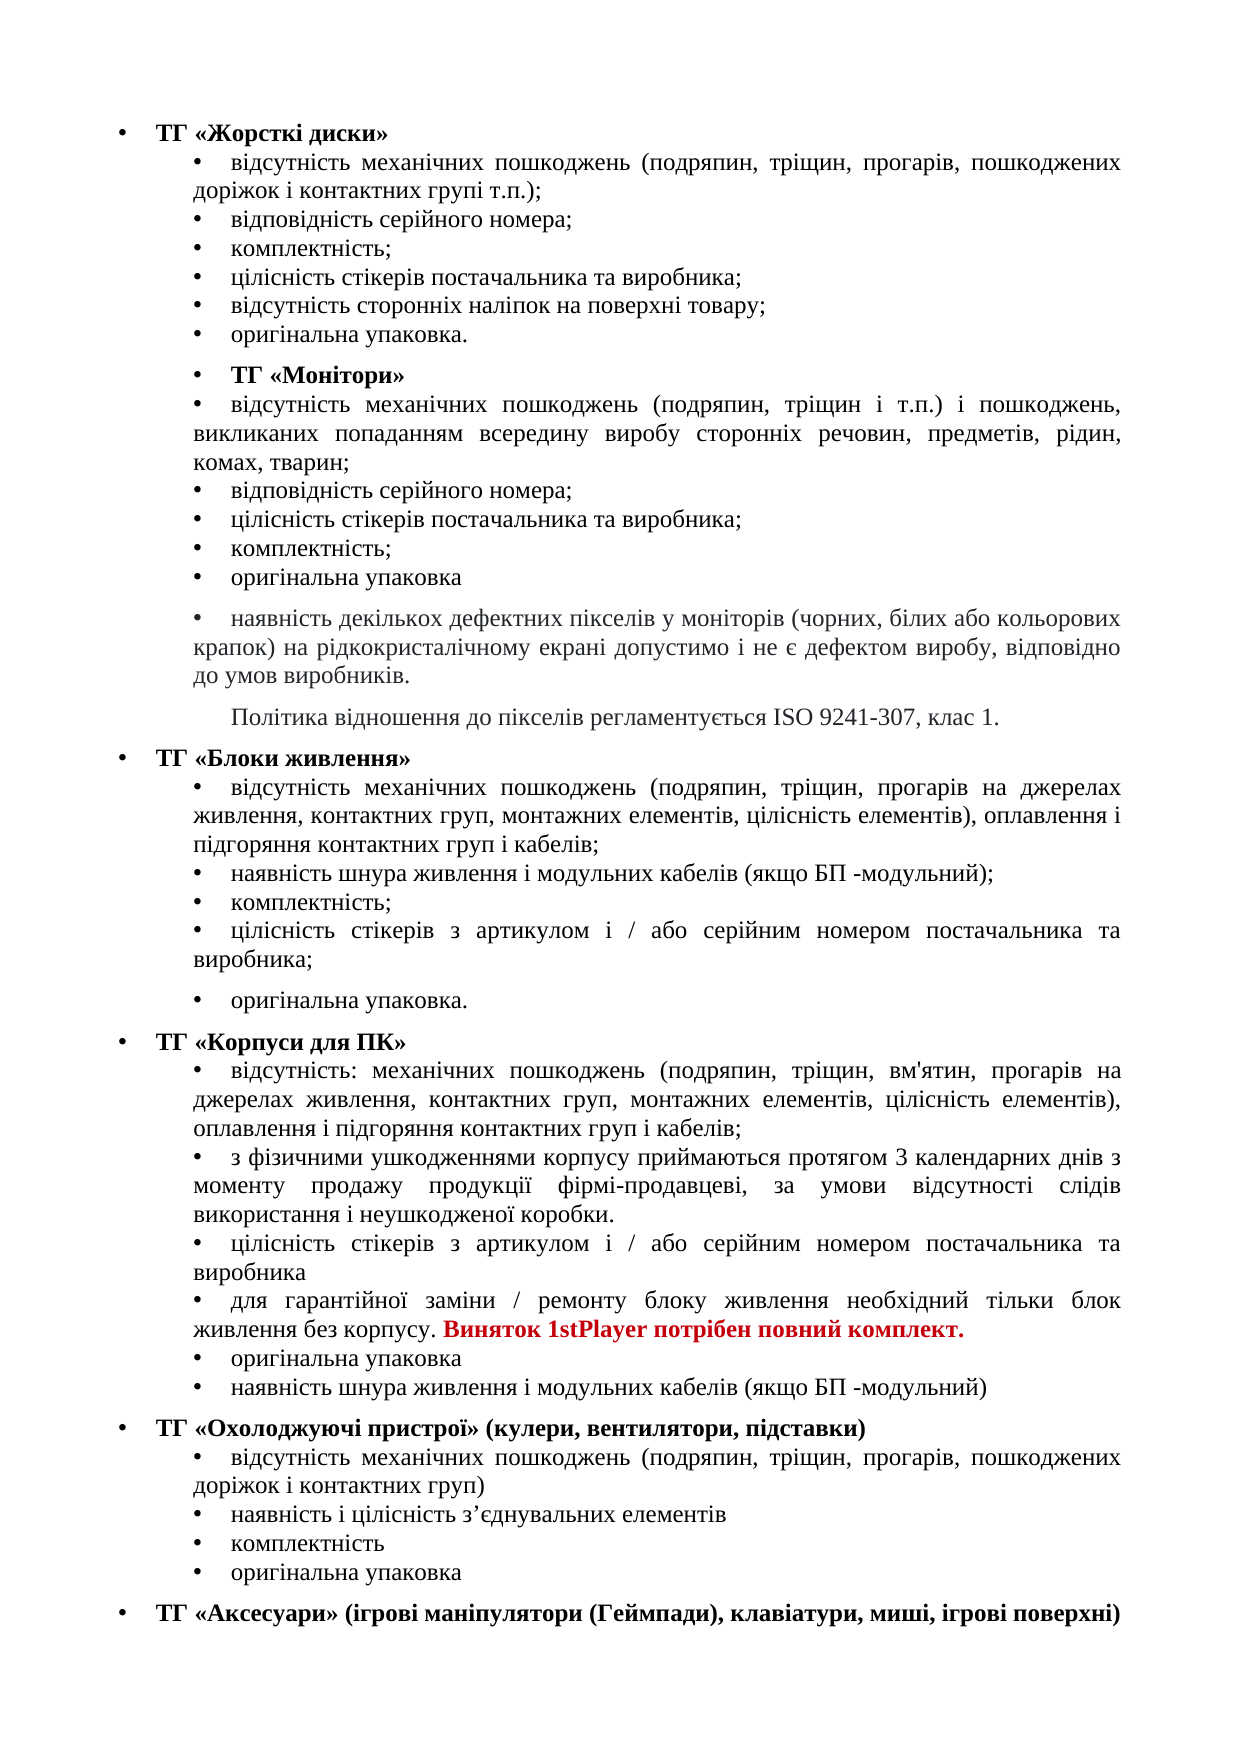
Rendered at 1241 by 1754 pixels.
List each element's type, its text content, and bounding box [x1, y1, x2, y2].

list наявність і цілісність з’єднувальних елементів [156, 1499, 1122, 1528]
list для гарантійної заміни / ремонту блоку живлення необхідний тільки блок живлення без корпусу. Виняток 1stPlayer потрібен повний комплект. [156, 1286, 1122, 1343]
list відсутність механічних пошкоджень (подряпин, тріщин, прогарів, пошкоджених доріжок і контактних групі т.п.); [156, 147, 1122, 204]
text Політика відношення до пікселів регламентується ISO 9241-307, клас 1. [231, 702, 1122, 731]
list ТГ «Аксесуари» (ігрові маніпулятори (Геймпади), клавіатури, миші, ігрові поверхні) [81, 1598, 1122, 1627]
list комплектність; [156, 533, 1122, 562]
list відповідність серійного номера; [156, 204, 1122, 233]
list з фізичними ушкодженнями корпусу приймаються протягом 3 календарних днів з моменту продажу продукції фірмі-продавцеві, за умови відсутності слідів використання і неушкодженої коробки. [156, 1142, 1122, 1228]
list оригінальна упаковка [156, 562, 1122, 591]
list наявність декількох дефектних пікселів у моніторів (чорних, білих або кольорових крапок) на рідкокристалічному екрані допустимо і не є дефектом виробу, відповідно до умов виробників. [156, 603, 1122, 689]
list оригінальна упаковка [156, 1557, 1122, 1586]
list відсутність сторонніх наліпок на поверхні товару; [156, 291, 1122, 319]
list наявність шнура живлення і модульних кабелів (якщо БП -модульний) [156, 1372, 1122, 1401]
list відсутність механічних пошкоджень (подряпин, тріщин і т.п.) і пошкоджень, викликаних попаданням всередину виробу сторонніх речовин, предметів, рідин, комах, тварин; [156, 389, 1122, 476]
list наявність шнура живлення і модульних кабелів (якщо БП -модульний); [156, 858, 1122, 887]
list ТГ «Охолоджуючі пристрої» (кулери, вентилятори, підставки) [81, 1413, 1122, 1442]
list цілісність стікерів постачальника та виробника; [156, 504, 1122, 533]
list ТГ «Жорсткі диски» [81, 118, 1122, 147]
list ТГ «Блоки живлення» [81, 743, 1122, 772]
list відповідність серійного номера; [156, 476, 1122, 504]
list комплектність; [156, 233, 1122, 262]
list відсутність механічних пошкоджень (подряпин, тріщин, прогарів, пошкоджених доріжок і контактних груп) [156, 1442, 1122, 1499]
list ТГ «Монітори» [156, 361, 1122, 389]
list відсутність: механічних пошкоджень (подряпин, тріщин, вм'ятин, прогарів на джерелах живлення, контактних груп, монтажних елементів, цілісність елементів), оплавлення і підгоряння контактних груп і кабелів; [156, 1056, 1122, 1142]
list оригінальна упаковка [156, 1343, 1122, 1372]
list цілісність стікерів постачальника та виробника; [156, 262, 1122, 291]
list цілісність стікерів з артикулом і / або серійним номером постачальника та виробника [156, 1228, 1122, 1286]
list оригінальна упаковка. [156, 319, 1122, 348]
list комплектність; [156, 887, 1122, 916]
list цілісність стікерів з артикулом і / або серійним номером постачальника та виробника; [156, 916, 1122, 973]
list оригінальна упаковка. [156, 986, 1122, 1014]
list відсутність механічних пошкоджень (подряпин, тріщин, прогарів на джерелах живлення, контактних груп, монтажних елементів, цілісність елементів), оплавлення і підгоряння контактних груп і кабелів; [156, 772, 1122, 858]
list ТГ «Корпуси для ПК» [81, 1027, 1122, 1056]
list комплектність [156, 1528, 1122, 1557]
